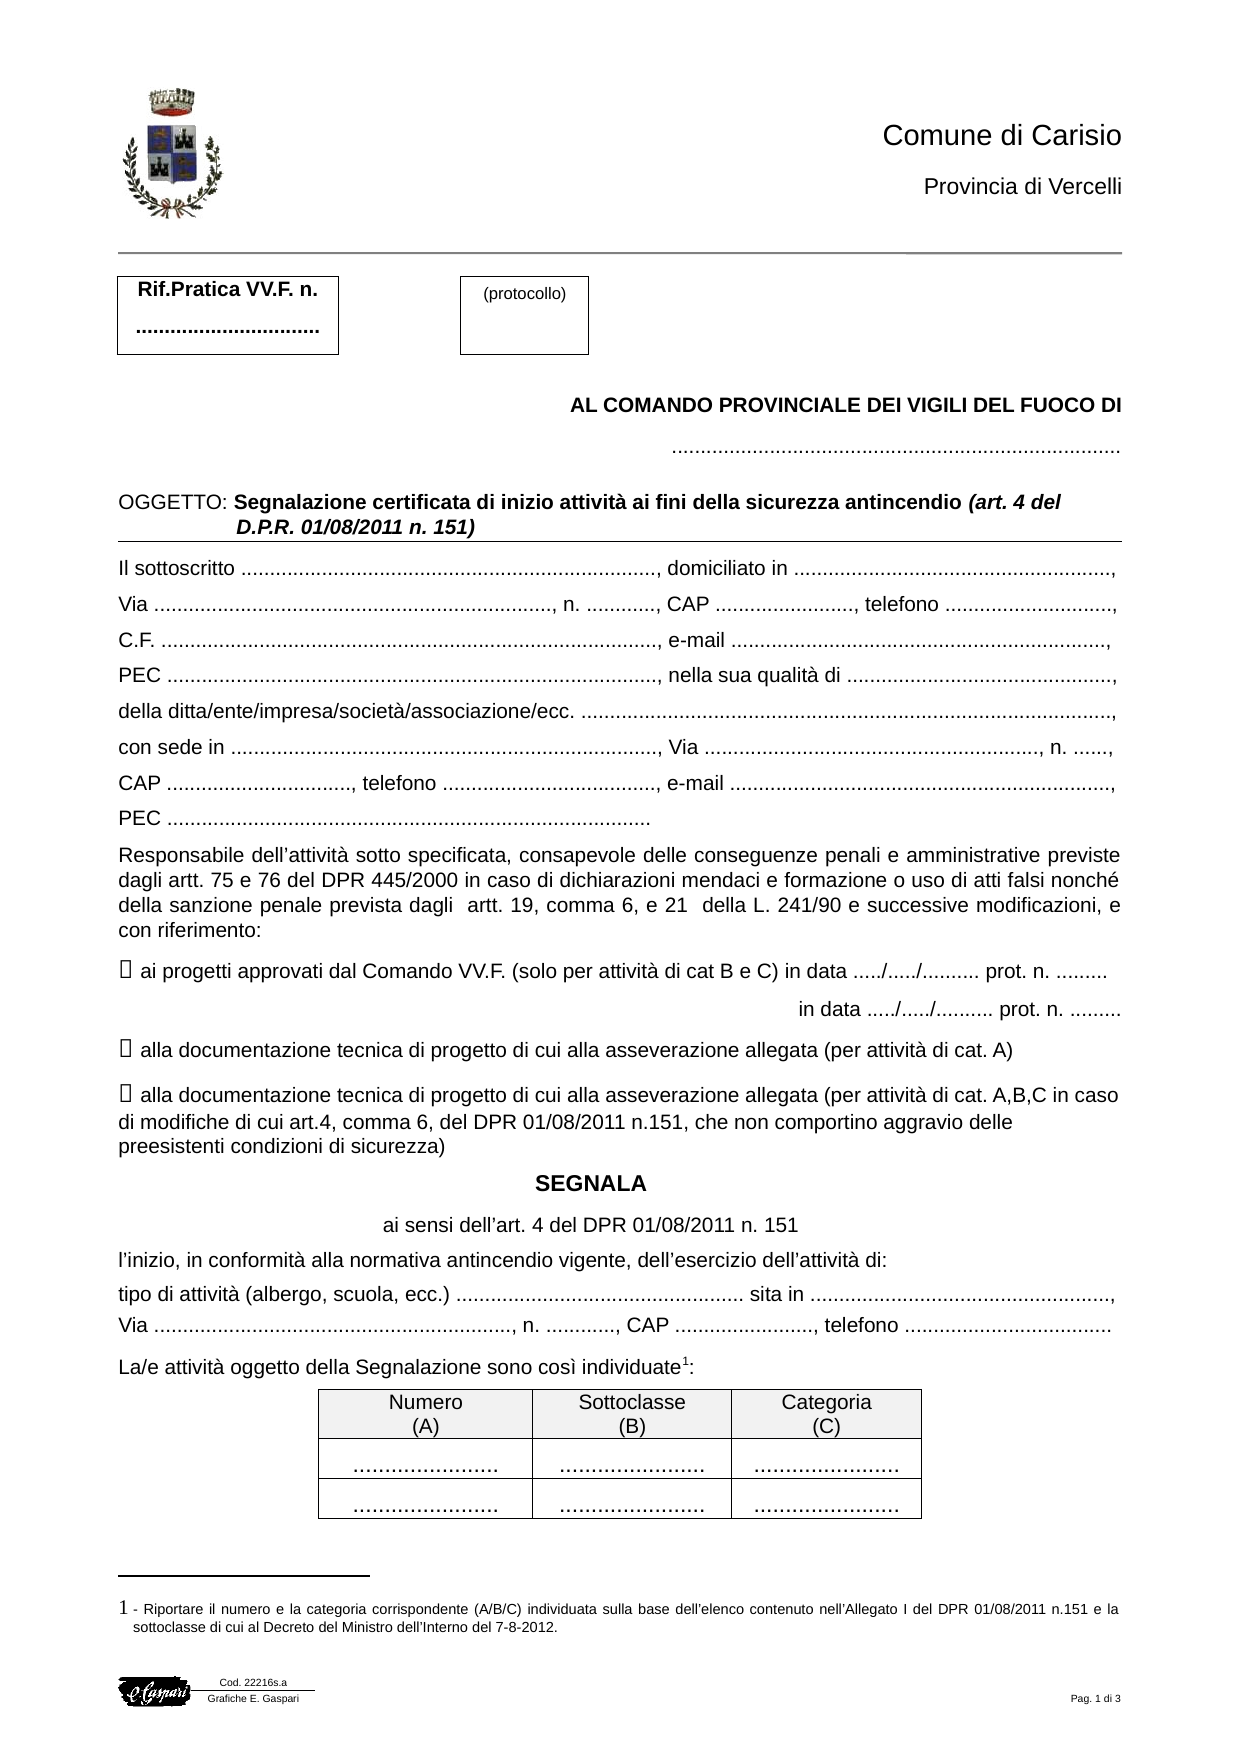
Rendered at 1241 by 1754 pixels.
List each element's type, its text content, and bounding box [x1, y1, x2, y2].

table_cell ....................... [732, 1439, 921, 1478]
text della ditta/ente/impresa/società/associazione/ecc. ............................................................................................, [118, 699, 1122, 723]
table_header Rif.Pratica VV.F. n. ................................ [118, 277, 338, 354]
text OGGETTO: Segnalazione certificata di inizio attività ai fini della sicurezza antincendio (art. 4 del D.P.R. 01/08/2011 n. 151) [118, 490, 1122, 541]
text PEC ....................................................................................., nella sua qualità di .............................................., [118, 663, 1122, 687]
text Via ....................................................................., n. ............, CAP ........................, telefono ............................., [118, 592, 1122, 616]
table_header (protocollo) [461, 277, 588, 354]
table_cell ....................... [319, 1439, 532, 1478]
text  alla documentazione tecnica di progetto di cui alla asseverazione allegata (per attività di cat. A,B,C in caso di modifiche di cui art.4, comma 6, del DPR 01/08/2011 n.151, che non comportino aggravio delle preesistenti condizioni di sicurezza) [118, 1076, 1122, 1157]
table_cell ....................... [732, 1479, 921, 1518]
text Il sottoscritto ........................................................................, domiciliato in ......................................................., [118, 556, 1122, 580]
table_header [339, 276, 460, 354]
text  ai progetti approvati dal Comando VV.F. (solo per attività di cat B e C) in data ...../...../.......... prot. n. ......... [118, 952, 1122, 986]
text ai sensi dell’art. 4 del DPR 01/08/2011 n. 151 [118, 1213, 1064, 1237]
text La/e attività oggetto della Segnalazione sono così individuate: [118, 1354, 1122, 1378]
table_header Sottoclasse (B) [533, 1390, 731, 1438]
text con sede in .........................................................................., Via .........................................................., n. ......, [118, 734, 1122, 758]
table_header Numero (A) [319, 1390, 532, 1438]
text PEC .................................................................................... [118, 806, 1122, 830]
table_cell ....................... [533, 1479, 731, 1518]
table_cell ....................... [533, 1439, 731, 1478]
text C.F. ......................................................................................, e-mail ................................................................., [118, 627, 1122, 651]
text AL COMANDO PROVINCIALE DEI VIGILI DEL FUOCO DI [118, 393, 1122, 417]
text Responsabile dell’attività sotto specificata, consapevole delle conseguenze penali e amministrative previste dagli artt. 75 e 76 del DPR 445/2000 in caso di dichiarazioni mendaci e formazione o uso di atti falsi nonché della sanzione penale prevista dagli artt. 19, comma 6, e 21 della L. 241/90 e successive modificazioni, e con riferimento: [118, 842, 1122, 942]
table_header Categoria (C) [732, 1390, 921, 1438]
text Comune di Carisio [224, 118, 1122, 152]
text SEGNALA [118, 1170, 1064, 1196]
text - Riportare il numero e la categoria corrispondente (A/B/C) individuata sulla base dell’elenco contenuto nell’Allegato I del DPR 01/08/2011 n.151 e la sottoclasse di cui al Decreto del Ministro dell’Interno del 7-8-2012. [118, 1595, 1122, 1636]
text tipo di attività (albergo, scuola, ecc.) .................................................. sita in ...................................................., Via .............................................................., n. ............, CAP ........................, telefono .................................... [118, 1282, 1122, 1337]
text l’inizio, in conformità alla normativa antincendio vigente, dell’esercizio dell’attività di: [118, 1247, 1122, 1271]
text in data ...../...../.......... prot. n. ......... [118, 997, 1122, 1021]
picture [117, 1675, 191, 1707]
text .............................................................................. [118, 433, 1122, 457]
text  alla documentazione tecnica di progetto di cui alla asseverazione allegata (per attività di cat. A) [118, 1031, 1122, 1065]
picture [122, 87, 224, 219]
text Provincia di Vercelli [224, 173, 1122, 200]
text CAP ................................, telefono ....................................., e-mail .................................................................., [118, 770, 1122, 794]
table_cell ....................... [319, 1479, 532, 1518]
